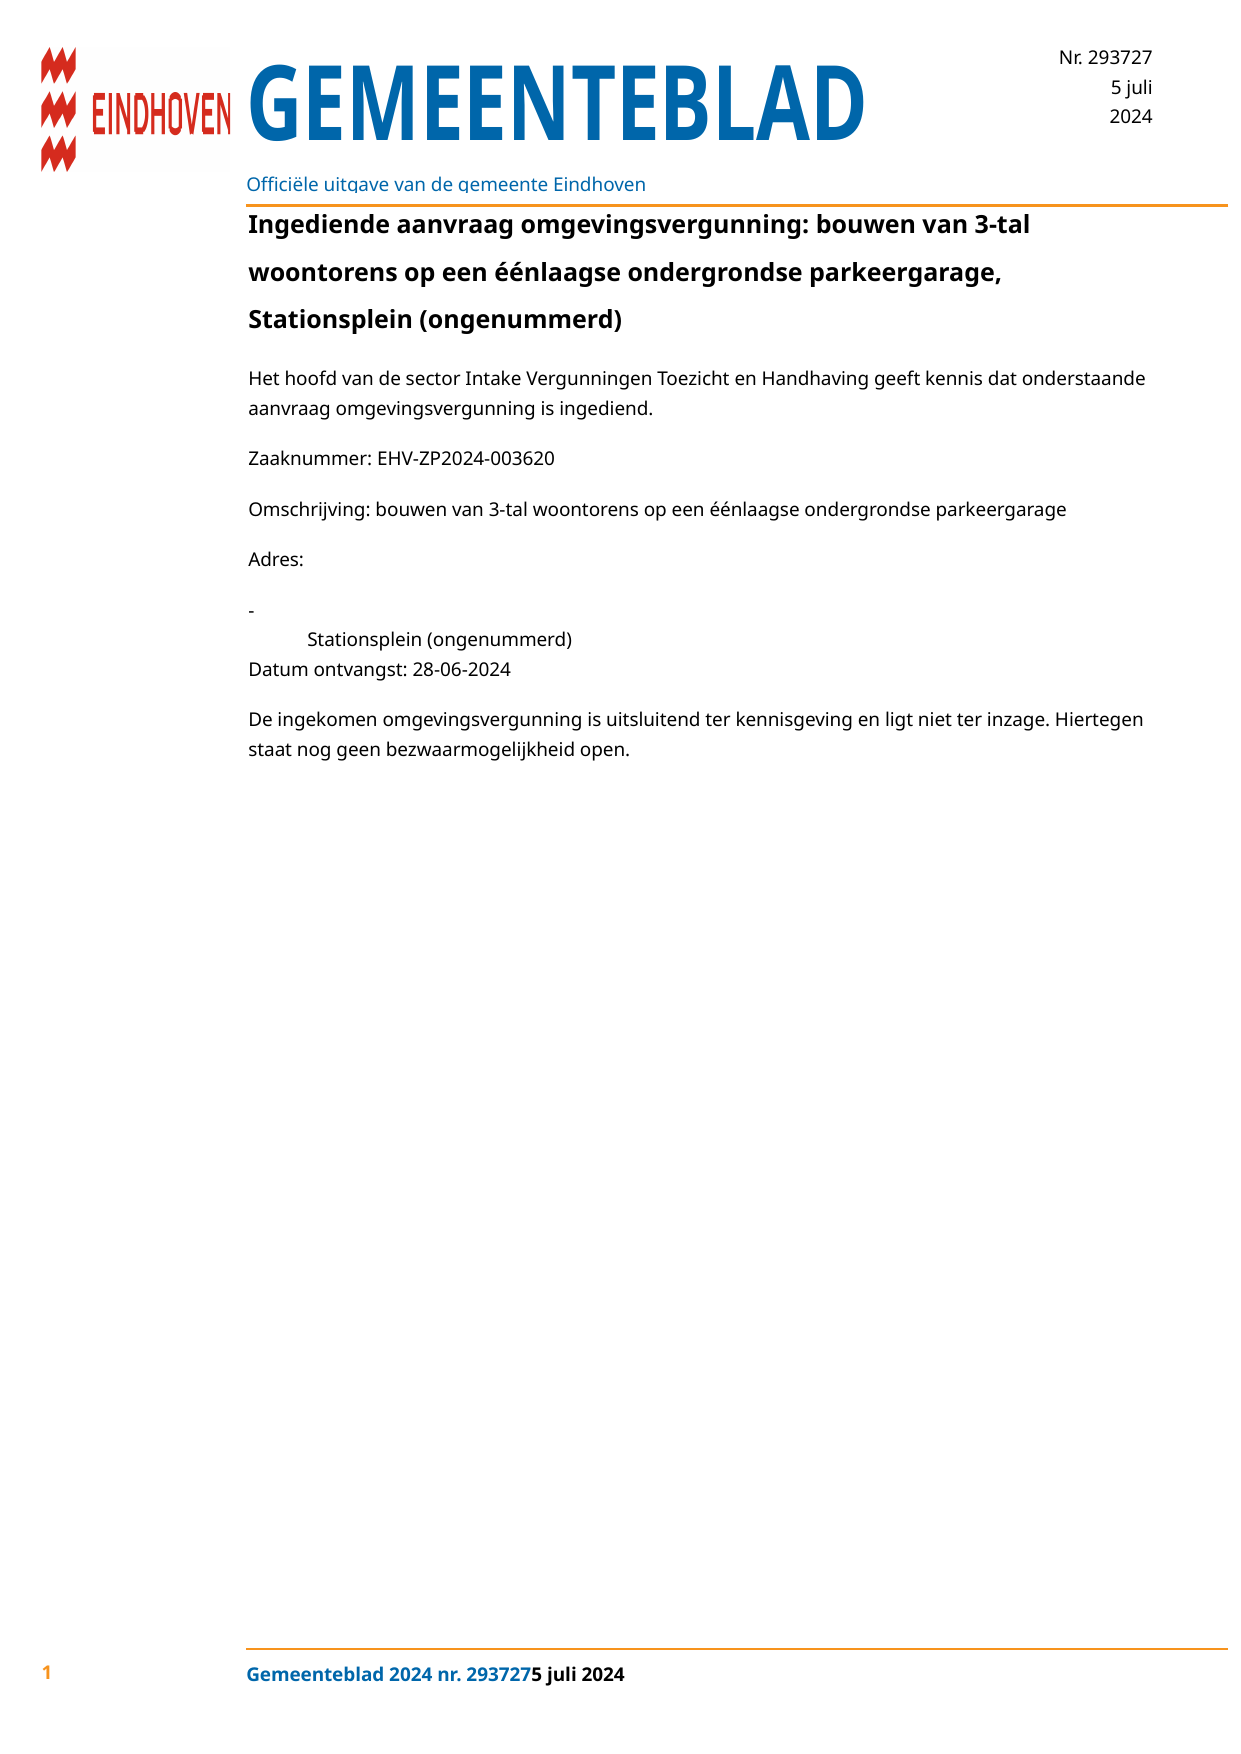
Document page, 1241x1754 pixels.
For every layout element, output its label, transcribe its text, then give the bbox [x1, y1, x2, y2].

text De ingekomen omgevingsvergunning is uitsluitend ter kennisgeving en ligt niet ter inzage. Hiertegen staat nog geen bezwaarmogelijkheid open. [248, 706, 1152, 762]
text Het hoofd van de sector Intake Vergunningen Toezicht en Handhaving geeft kennis dat onderstaande aanvraag omgevingsvergunning is ingediend. [248, 366, 1152, 421]
text Adres: [248, 546, 1152, 572]
picture [41, 47, 231, 172]
list Stationsplein (ongenummerd) [248, 626, 1152, 652]
text Zaaknummer: EHV-ZP2024-003620 [248, 446, 1152, 471]
text Ingediende aanvraag omgevingsvergunning: bouwen van 3-tal woontorens op een éénlaagse ondergrondse parkeergarage, Stationsplein (ongenummerd) [248, 207, 1152, 336]
text Datum ontvangst: 28-06-2024 [248, 656, 1152, 682]
text Omschrijving: bouwen van 3-tal woontorens op een éénlaagse ondergrondse parkeergarage [248, 496, 1152, 522]
